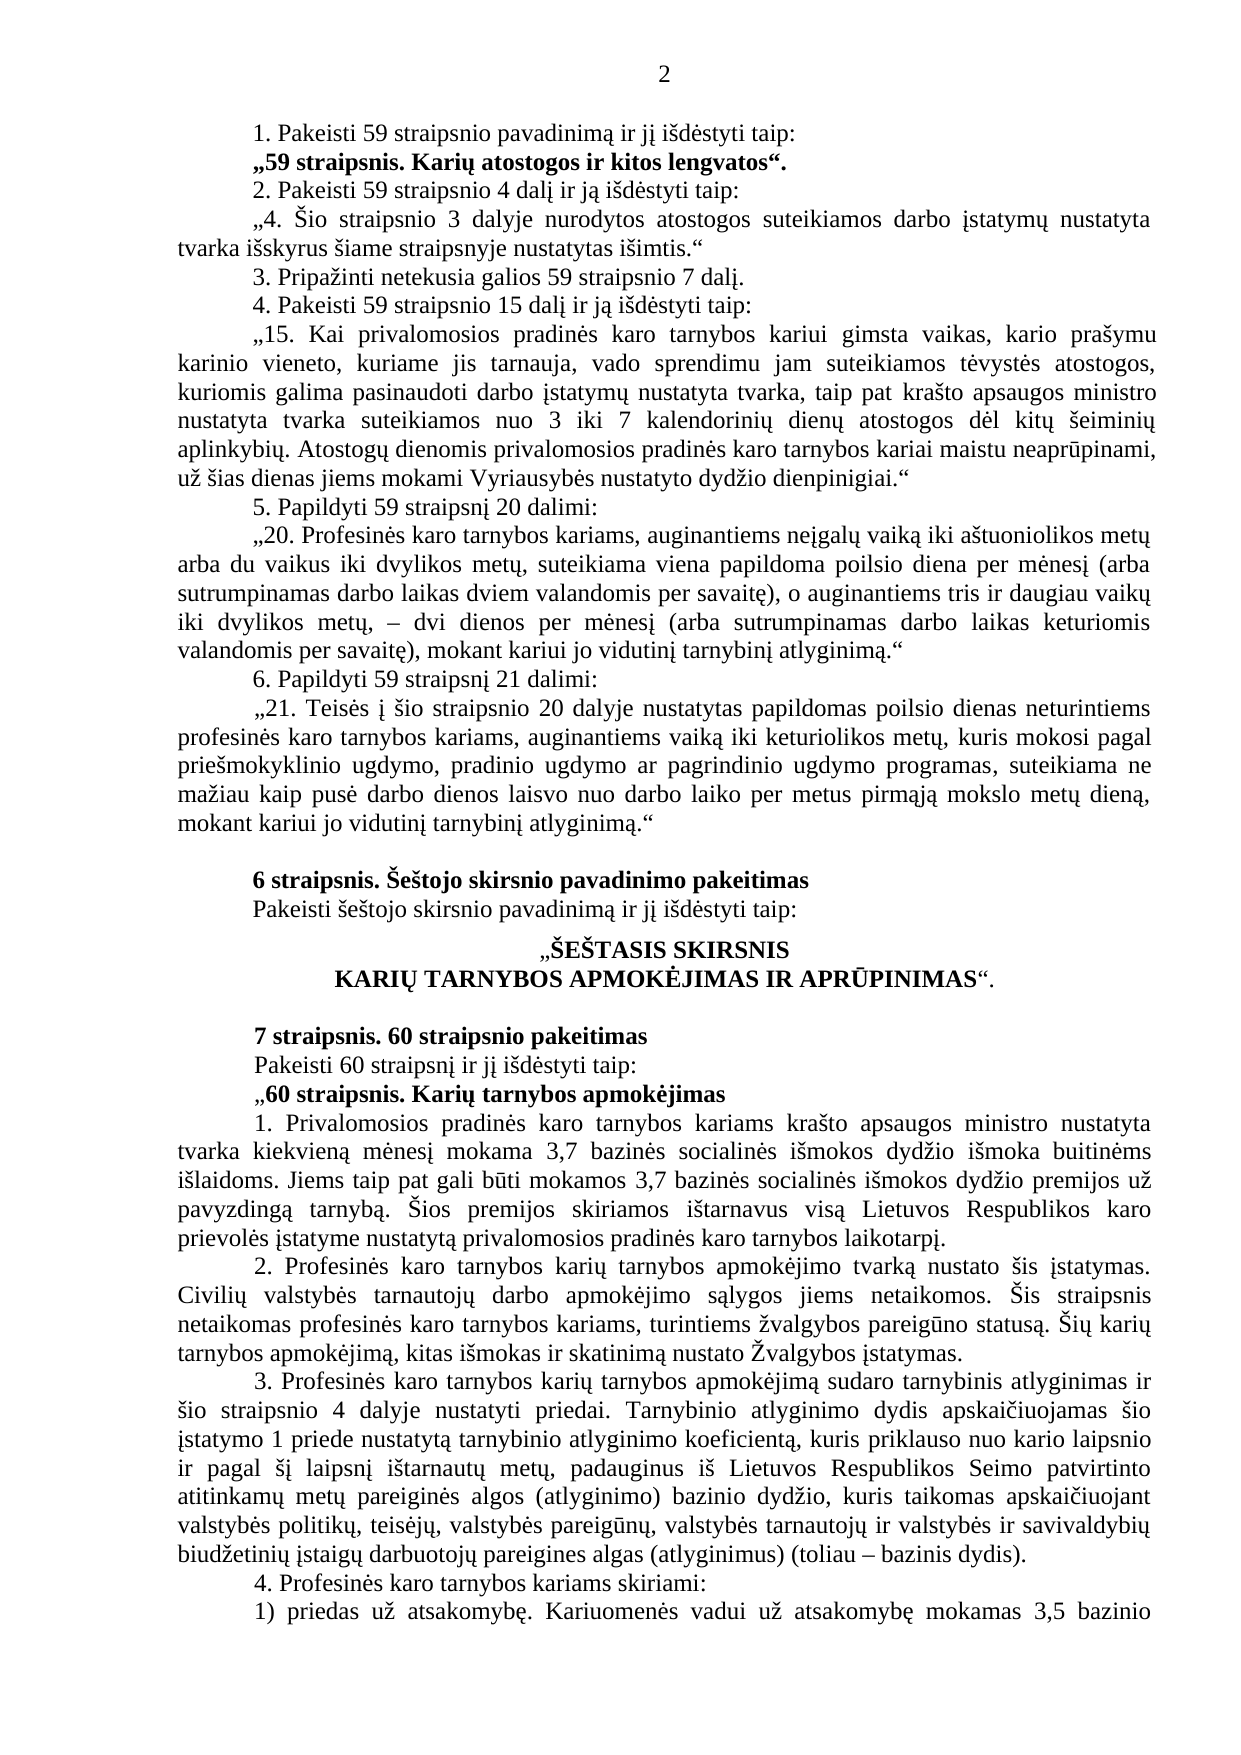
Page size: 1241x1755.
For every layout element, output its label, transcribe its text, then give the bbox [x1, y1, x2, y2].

text 6 straipsnis. Šeštojo skirsnio pavadinimo pakeitimas [177, 866, 1157, 894]
text „4. Šio straipsnio 3 dalyje nurodytos atostogos suteikiamos darbo įstatymų nustatyta tvarka išskyrus šiame straipsnyje nustatytas išimtis.“ [177, 204, 1152, 262]
text 1) priedas už atsakomybę. Kariuomenės vadui už atsakomybę mokamas 3,5 bazinio [177, 1596, 1152, 1625]
text Pakeisti šeštojo skirsnio pavadinimą ir jį išdėstyti taip: [177, 894, 1157, 923]
text „ŠEŠTASIS SKIRSNIS [177, 935, 1152, 964]
text „60 straipsnis. Karių tarnybos apmokėjimas [177, 1079, 1152, 1108]
text 6. Papildyti 59 straipsnį 21 dalimi: [177, 664, 1152, 693]
text KARIŲ TARNYBOS APMOKĖJIMAS IR APRŪPINIMAS“. [177, 964, 1152, 993]
text „20. Profesinės karo tarnybos kariams, auginantiems neįgalų vaiką iki aštuoniolikos metų arba du vaikus iki dvylikos metų, suteikiama viena papildoma poilsio diena per mėnesį (arba sutrumpinamas darbo laikas dviem valandomis per savaitę), o auginantiems tris ir daugiau vaikų iki dvylikos metų, – dvi dienos per mėnesį (arba sutrumpinamas darbo laikas keturiomis valandomis per savaitę), mokant kariui jo vidutinį tarnybinį atlyginimą.“ [177, 521, 1152, 664]
text 2. Profesinės karo tarnybos karių tarnybos apmokėjimo tvarką nustato šis įstatymas. Civilių valstybės tarnautojų darbo apmokėjimo sąlygos jiems netaikomos. Šis straipsnis netaikomas profesinės karo tarnybos kariams, turintiems žvalgybos pareigūno statusą. Šių karių tarnybos apmokėjimą, kitas išmokas ir skatinimą nustato Žvalgybos įstatymas. [177, 1251, 1152, 1366]
text 3. Profesinės karo tarnybos karių tarnybos apmokėjimą sudaro tarnybinis atlyginimas ir šio straipsnio 4 dalyje nustatyti priedai. Tarnybinio atlyginimo dydis apskaičiuojamas šio įstatymo 1 priede nustatytą tarnybinio atlyginimo koeficientą, kuris priklauso nuo kario laipsnio ir pagal šį laipsnį ištarnautų metų, padauginus iš Lietuvos Respublikos Seimo patvirtinto atitinkamų metų pareiginės algos (atlyginimo) bazinio dydžio, kuris taikomas apskaičiuojant valstybės politikų, teisėjų, valstybės pareigūnų, valstybės tarnautojų ir valstybės ir savivaldybių biudžetinių įstaigų darbuotojų pareigines algas (atlyginimus) (toliau – bazinis dydis). [177, 1366, 1152, 1568]
text 1. Pakeisti 59 straipsnio pavadinimą ir jį išdėstyti taip: [177, 118, 1152, 147]
text „15. Kai privalomosios pradinės karo tarnybos kariui gimsta vaikas, kario prašymu karinio vieneto, kuriame jis tarnauja, vado sprendimu jam suteikiamos tėvystės atostogos, kuriomis galima pasinaudoti darbo įstatymų nustatyta tvarka, taip pat krašto apsaugos ministro nustatyta tvarka suteikiamos nuo 3 iki 7 kalendorinių dienų atostogos dėl kitų šeiminių aplinkybių. Atostogų dienomis privalomosios pradinės karo tarnybos kariai maistu neaprūpinami, už šias dienas jiems mokami Vyriausybės nustatyto dydžio dienpinigiai.“ [177, 319, 1157, 492]
text 3. Pripažinti netekusia galios 59 straipsnio 7 dalį. [177, 262, 1152, 291]
text 2. Pakeisti 59 straipsnio 4 dalį ir ją išdėstyti taip: [177, 176, 1152, 204]
text Pakeisti 60 straipsnį ir jį išdėstyti taip: [177, 1050, 1152, 1079]
text 1. Privalomosios pradinės karo tarnybos kariams krašto apsaugos ministro nustatyta tvarka kiekvieną mėnesį mokama 3,7 bazinės socialinės išmokos dydžio išmoka buitinėms išlaidoms. Jiems taip pat gali būti mokamos 3,7 bazinės socialinės išmokos dydžio premijos už pavyzdingą tarnybą. Šios premijos skiriamos ištarnavus visą Lietuvos Respublikos karo prievolės įstatyme nustatytą privalomosios pradinės karo tarnybos laikotarpį. [177, 1108, 1152, 1251]
text „21. Teisės į šio straipsnio 20 dalyje nustatytas papildomas poilsio dienas neturintiems profesinės karo tarnybos kariams, auginantiems vaiką iki keturiolikos metų, kuris mokosi pagal priešmokyklinio ugdymo, pradinio ugdymo ar pagrindinio ugdymo programas, suteikiama ne mažiau kaip pusė darbo dienos laisvo nuo darbo laiko per metus pirmąją mokslo metų dieną, mokant kariui jo vidutinį tarnybinį atlyginimą.“ [177, 693, 1152, 837]
text „59 straipsnis. Karių atostogos ir kitos lengvatos“. [177, 147, 1152, 176]
text 5. Papildyti 59 straipsnį 20 dalimi: [177, 492, 1152, 521]
text 4. Profesinės karo tarnybos kariams skiriami: [177, 1568, 1152, 1596]
text 4. Pakeisti 59 straipsnio 15 dalį ir ją išdėstyti taip: [177, 291, 1152, 319]
text 7 straipsnis. 60 straipsnio pakeitimas [177, 1021, 1152, 1050]
